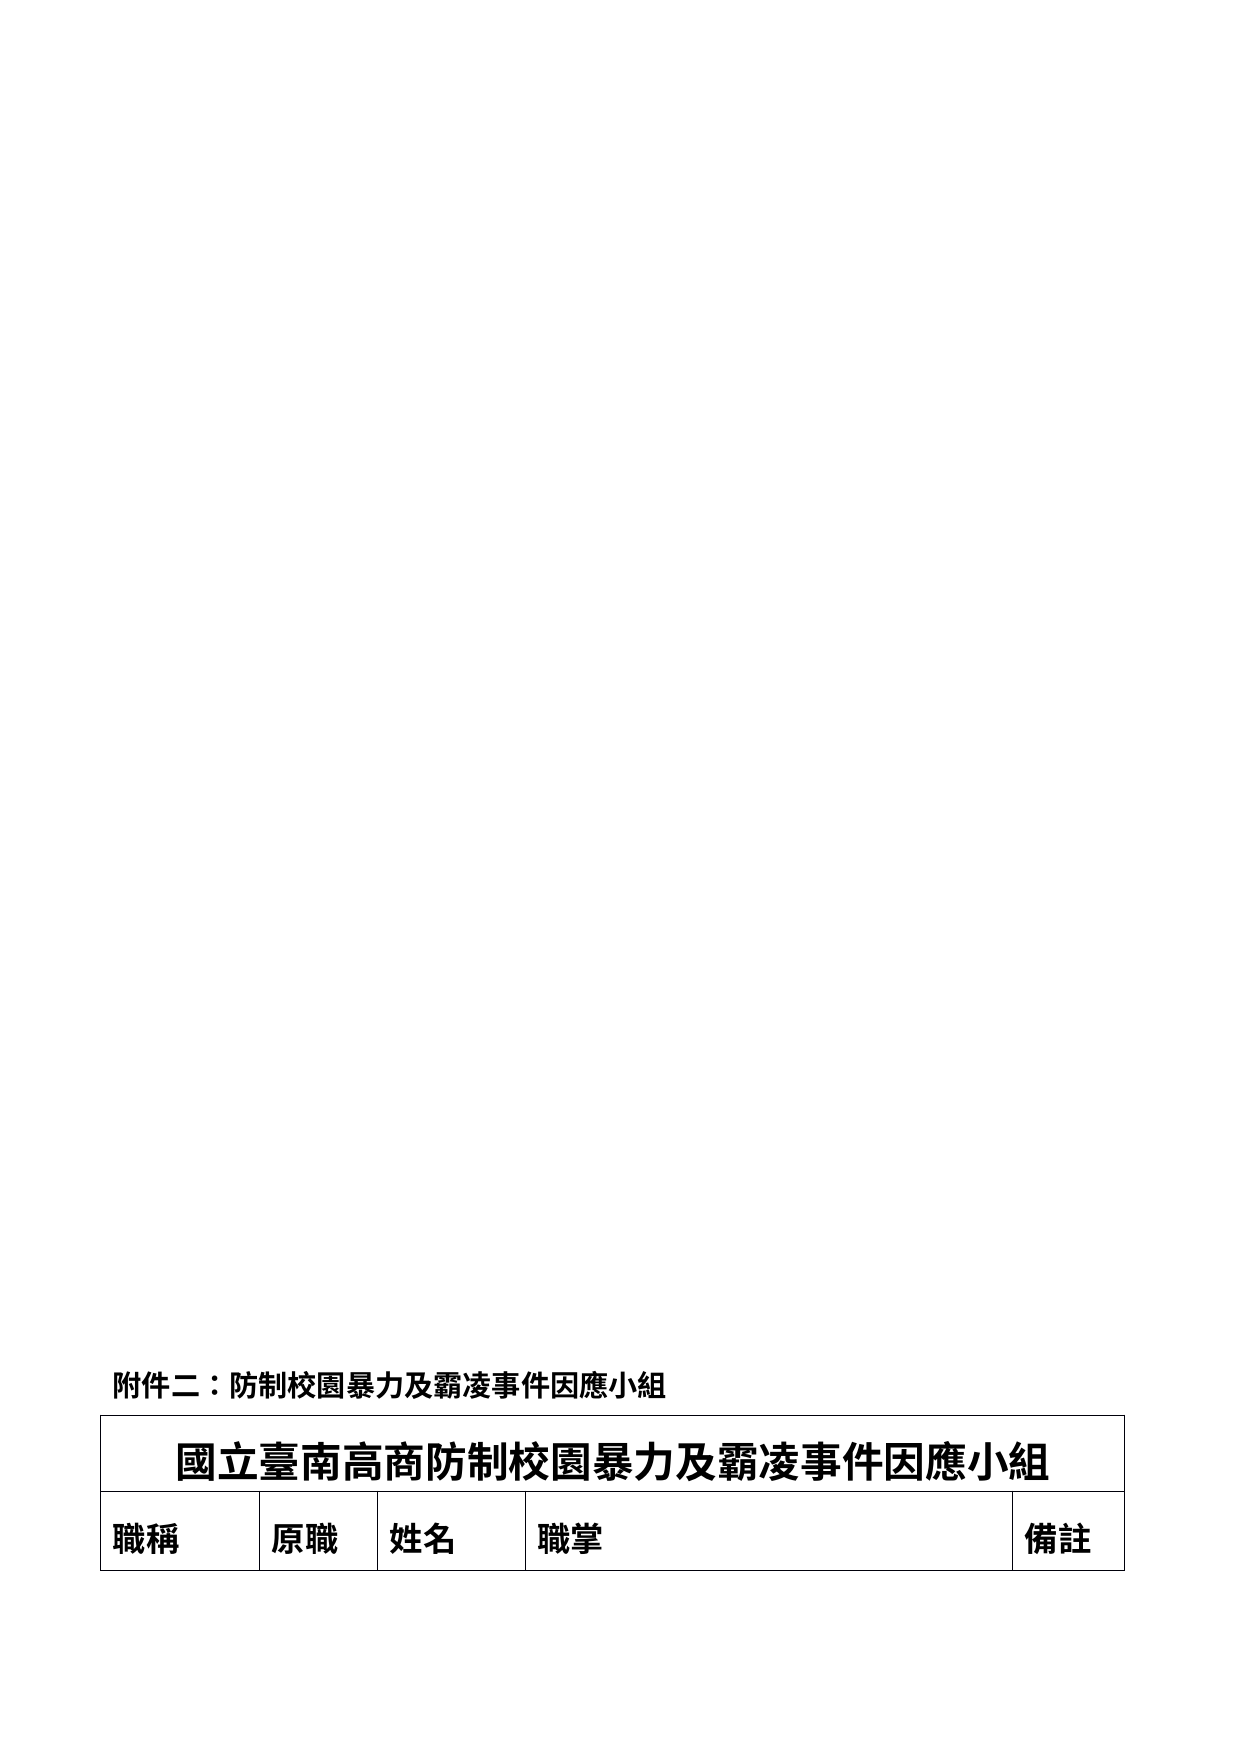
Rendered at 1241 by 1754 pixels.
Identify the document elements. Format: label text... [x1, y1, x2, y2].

table_cell 姓名 [378, 1492, 525, 1570]
table_header 國立臺南高商防制校園暴力及霸凌事件因應小組 [101, 1416, 1124, 1491]
table_cell 職稱 [101, 1492, 259, 1570]
text 附件二：防制校園暴力及霸凌事件因應小組 [112, 1339, 1128, 1414]
table_cell 職掌 [526, 1492, 1012, 1570]
table_cell 備註 [1013, 1492, 1124, 1570]
table_cell 原職 [260, 1492, 377, 1570]
